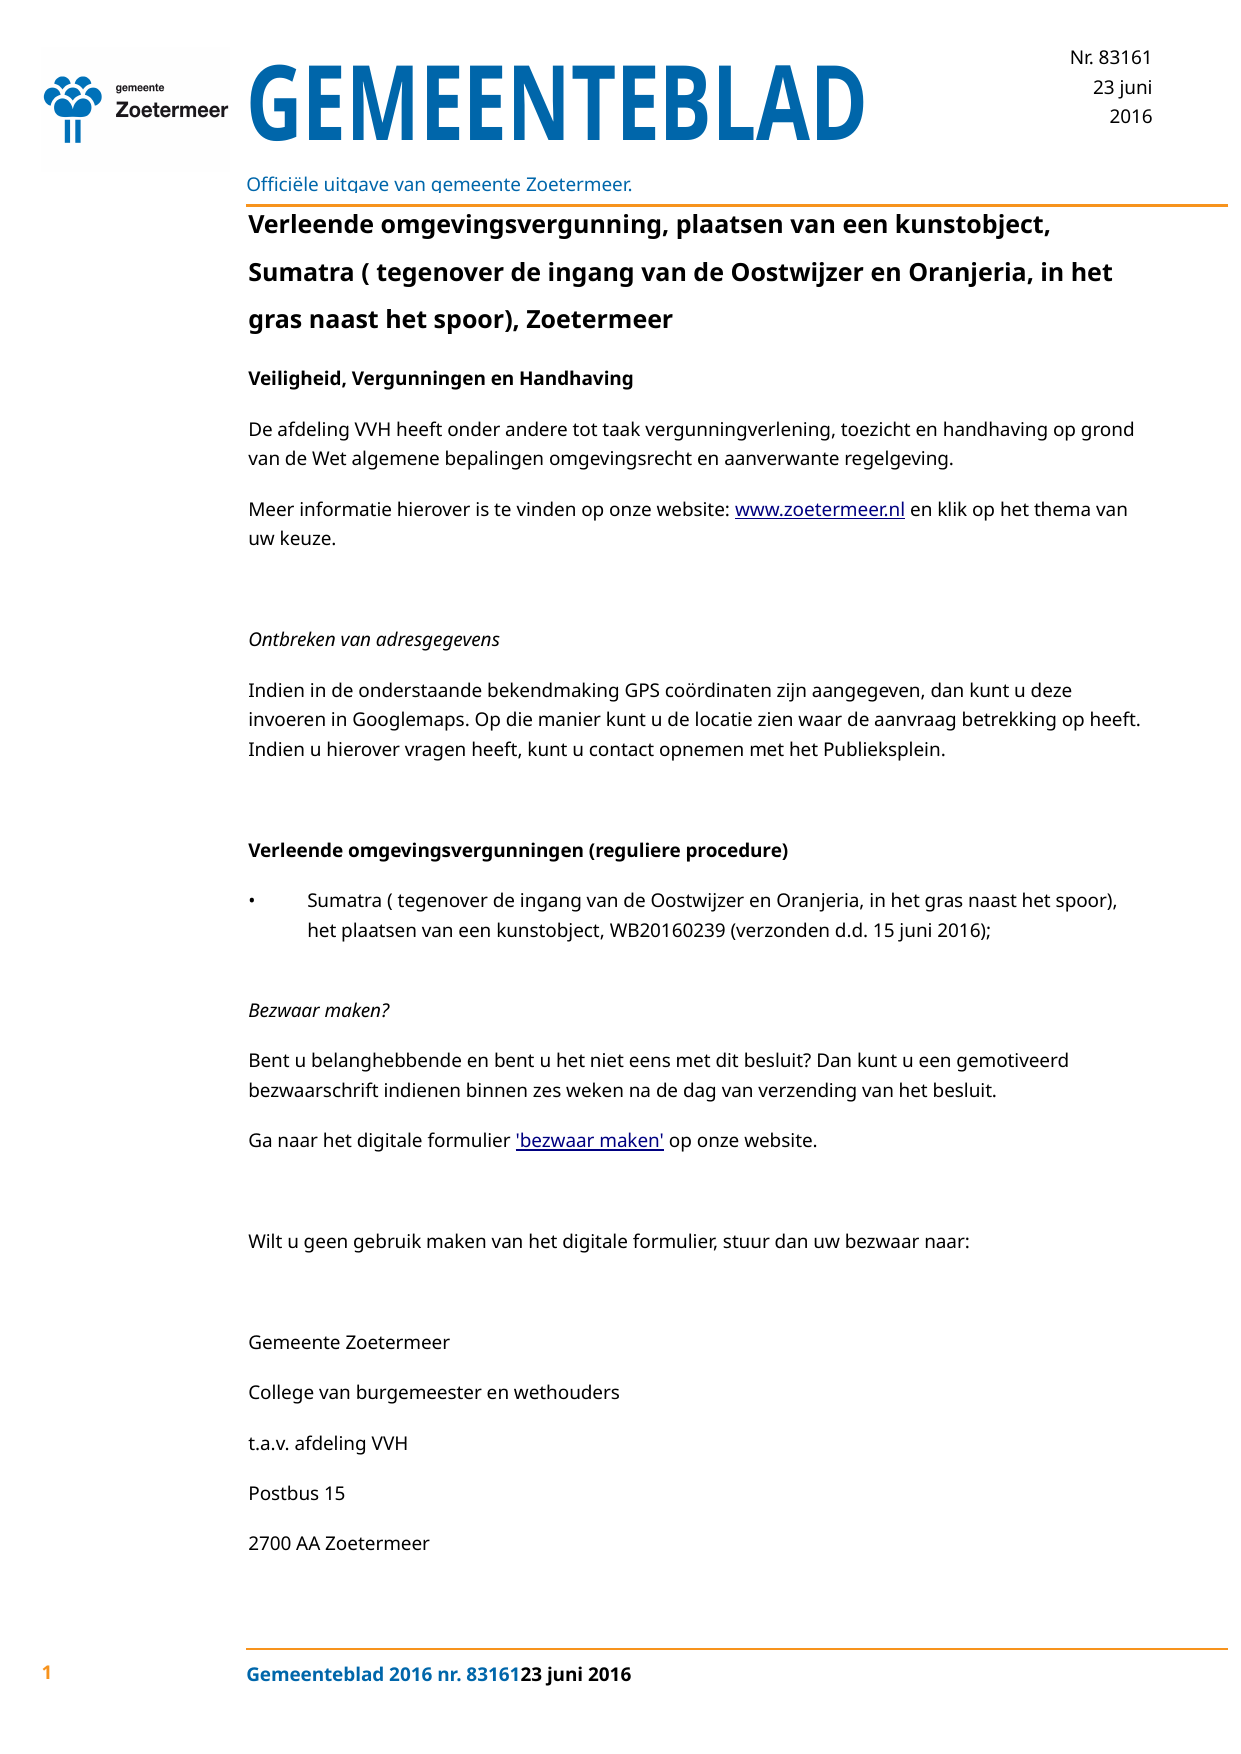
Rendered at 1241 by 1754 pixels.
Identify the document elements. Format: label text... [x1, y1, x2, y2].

text Meer informatie hierover is te vinden op onze website: www.zoetermeer.nl en klik op het thema van uw keuze. [248, 496, 1152, 551]
text Ontbreken van adresgegevens [248, 626, 1152, 652]
text Wilt u geen gebruik maken van het digitale formulier, stuur dan uw bezwaar naar: [248, 1228, 1152, 1254]
text Veiligheid, Vergunningen en Handhaving [248, 366, 1152, 391]
text Indien in de onderstaande bekendmaking GPS coördinaten zijn aangegeven, dan kunt u deze invoeren in Googlemaps. Op die manier kunt u de locatie zien waar de aanvraag betrekking op heeft. Indien u hierover vragen heeft, kunt u contact opnemen met het Publieksplein. [248, 677, 1152, 762]
text Bent u belanghebbende en bent u het niet eens met dit besluit? Dan kunt u een gemotiveerd bezwaarschrift indienen binnen zes weken na de dag van verzending van het besluit. [248, 1047, 1152, 1102]
text Postbus 15 [248, 1480, 1152, 1506]
text 2700 AA Zoetermeer [248, 1531, 1152, 1556]
text Ga naar het digitale formulier 'bezwaar maken' op onze website. [248, 1127, 1152, 1153]
list Sumatra ( tegenover de ingang van de Oostwijzer en Oranjeria, in het gras naast het spoor), het plaatsen van een kunstobject, WB20160239 (verzonden d.d. 15 juni 2016); [248, 887, 1152, 942]
picture [41, 47, 231, 172]
text De afdeling VVH heeft onder andere tot taak vergunningverlening, toezicht en handhaving op grond van de Wet algemene bepalingen omgevingsrecht en aanverwante regelgeving. [248, 416, 1152, 471]
text Gemeente Zoetermeer [248, 1329, 1152, 1354]
text Verleende omgevingsvergunningen (reguliere procedure) [248, 837, 1152, 862]
text College van burgemeester en wethouders [248, 1379, 1152, 1405]
text t.a.v. afdeling VVH [248, 1430, 1152, 1455]
text Verleende omgevingsvergunning, plaatsen van een kunstobject, Sumatra ( tegenover de ingang van de Oostwijzer en Oranjeria, in het gras naast het spoor), Zoetermeer [248, 207, 1152, 336]
text Bezwaar maken? [248, 997, 1152, 1022]
